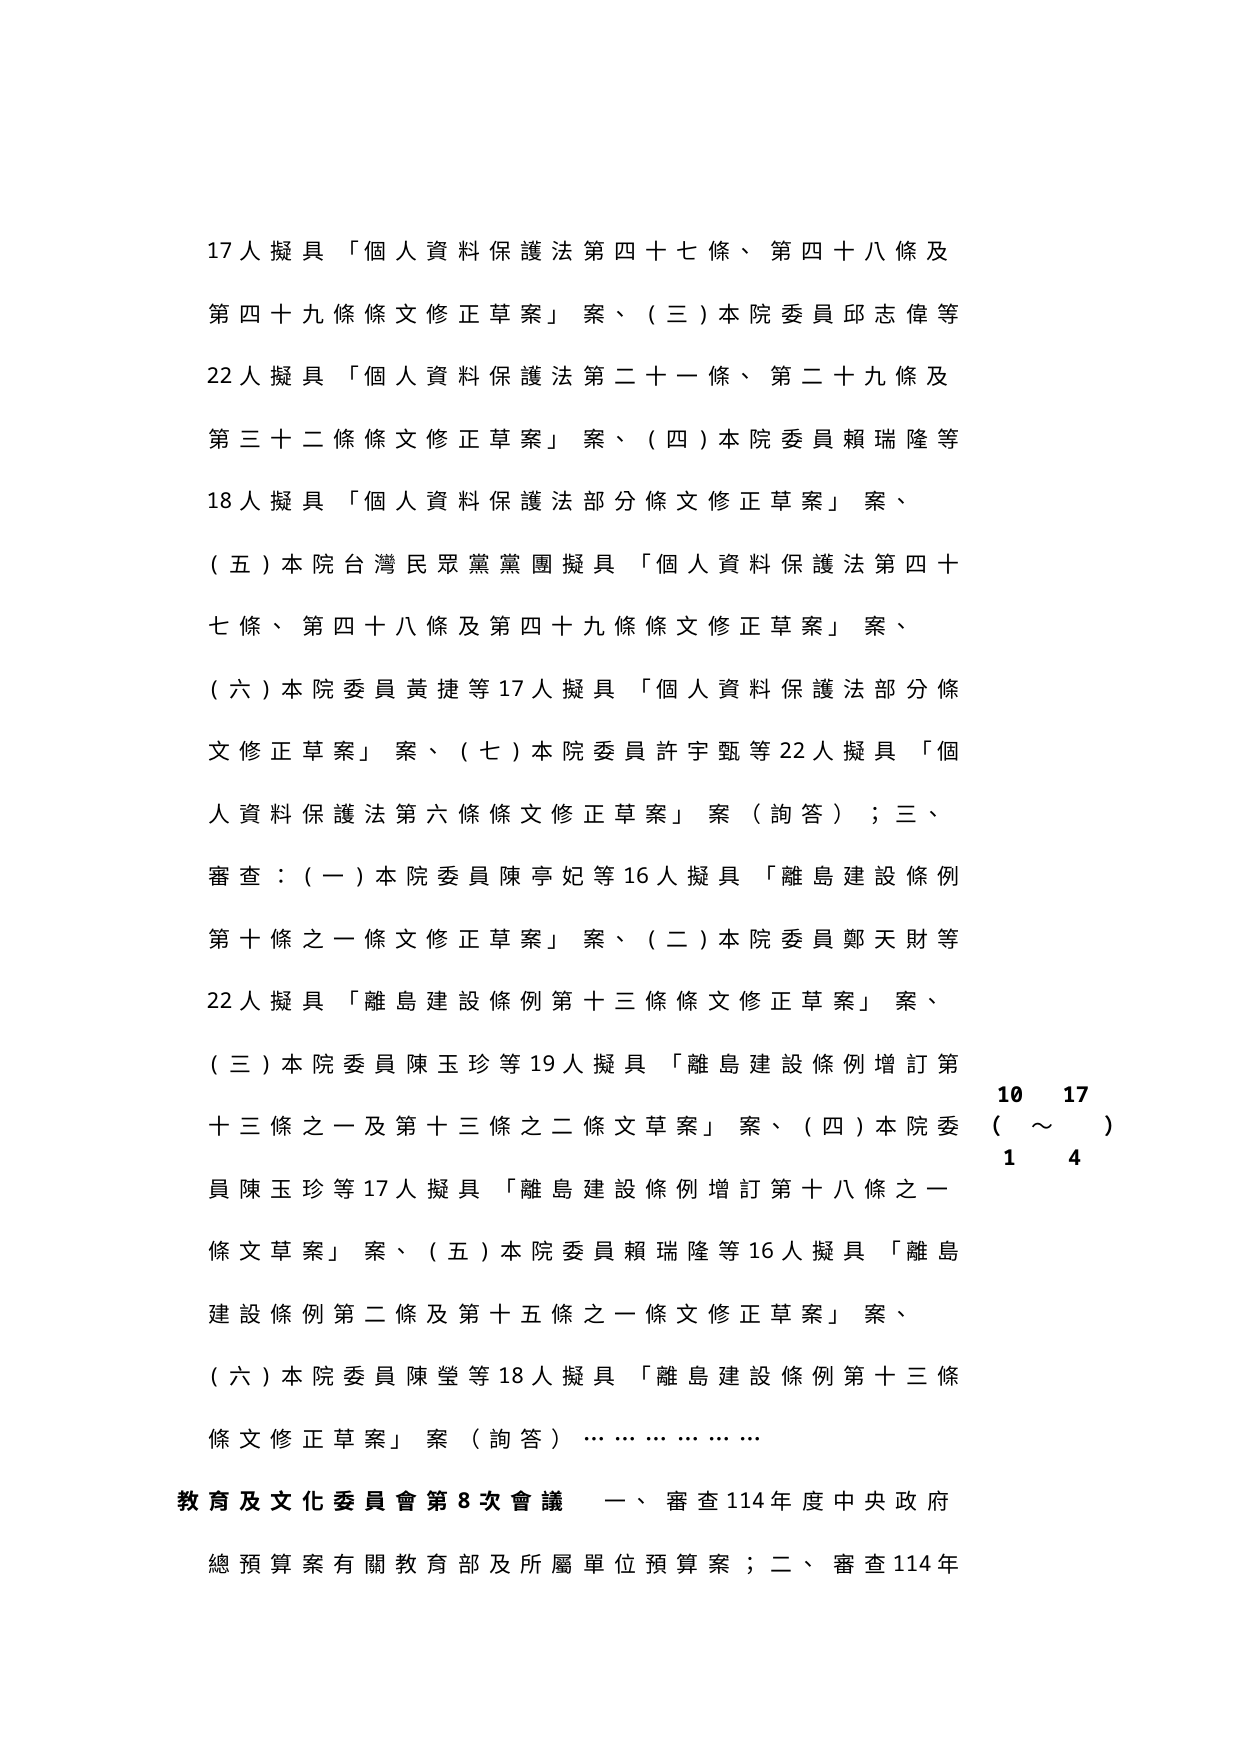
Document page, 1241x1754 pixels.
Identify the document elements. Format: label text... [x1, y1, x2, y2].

table_cell 101 [986, 219, 1023, 1469]
table_cell （ [967, 1469, 986, 1594]
table_cell [1053, 1469, 1091, 1594]
table_cell ～ [1023, 219, 1053, 1469]
table_cell [1023, 1469, 1053, 1594]
table_cell 175 [986, 1469, 1023, 1594]
table_cell （ [967, 219, 986, 1469]
table_cell ） [1091, 1469, 1108, 1594]
table_cell ） [1091, 219, 1108, 1469]
table_cell 教育及文化委員會第8次會議 一、審查114年度中央政府總預算案有關教育部及所屬單位預算案；二、審查114年 [150, 1469, 967, 1594]
table_cell 174 [1053, 219, 1091, 1469]
table_cell 17人擬具「個人資料保護法第四十七條、第四十八條及第四十九條條文修正草案」案、(三)本院委員邱志偉等22人擬具「個人資料保護法第二十一條、第二十九條及第三十二條條文修正草案」案、(四)本院委員賴瑞隆等18人擬具「個人資料保護法部分條文修正草案」案、(五)本院台灣民眾黨黨團擬具「個人資料保護法第四十七條、第四十八條及第四十九條條文修正草案」案、(六)本院委員黃捷等17人擬具「個人資料保護法部分條文修正草案」案、(七)本院委員許宇甄等22人擬具「個人資料保護法第六條條文修正草案」案（詢答）；三、審查：(一)本院委員陳亭妃等16人擬具「離島建設條例第十條之一條文修正草案」案、(二)本院委員鄭天財等22人擬具「離島建設條例第十三條條文修正草案」案、(三)本院委員陳玉珍等19人擬具「離島建設條例增訂第十三條之一及第十三條之二條文草案」案、(四)本院委員陳玉珍等17人擬具「離島建設條例增訂第十八條之一條文草案」案、(五)本院委員賴瑞隆等16人擬具「離島建設條例第二條及第十五條之一條文修正草案」案、(六)本院委員陳瑩等18人擬具「離島建設條例第十三條條文修正草案」案（詢答）……………… [150, 219, 967, 1469]
